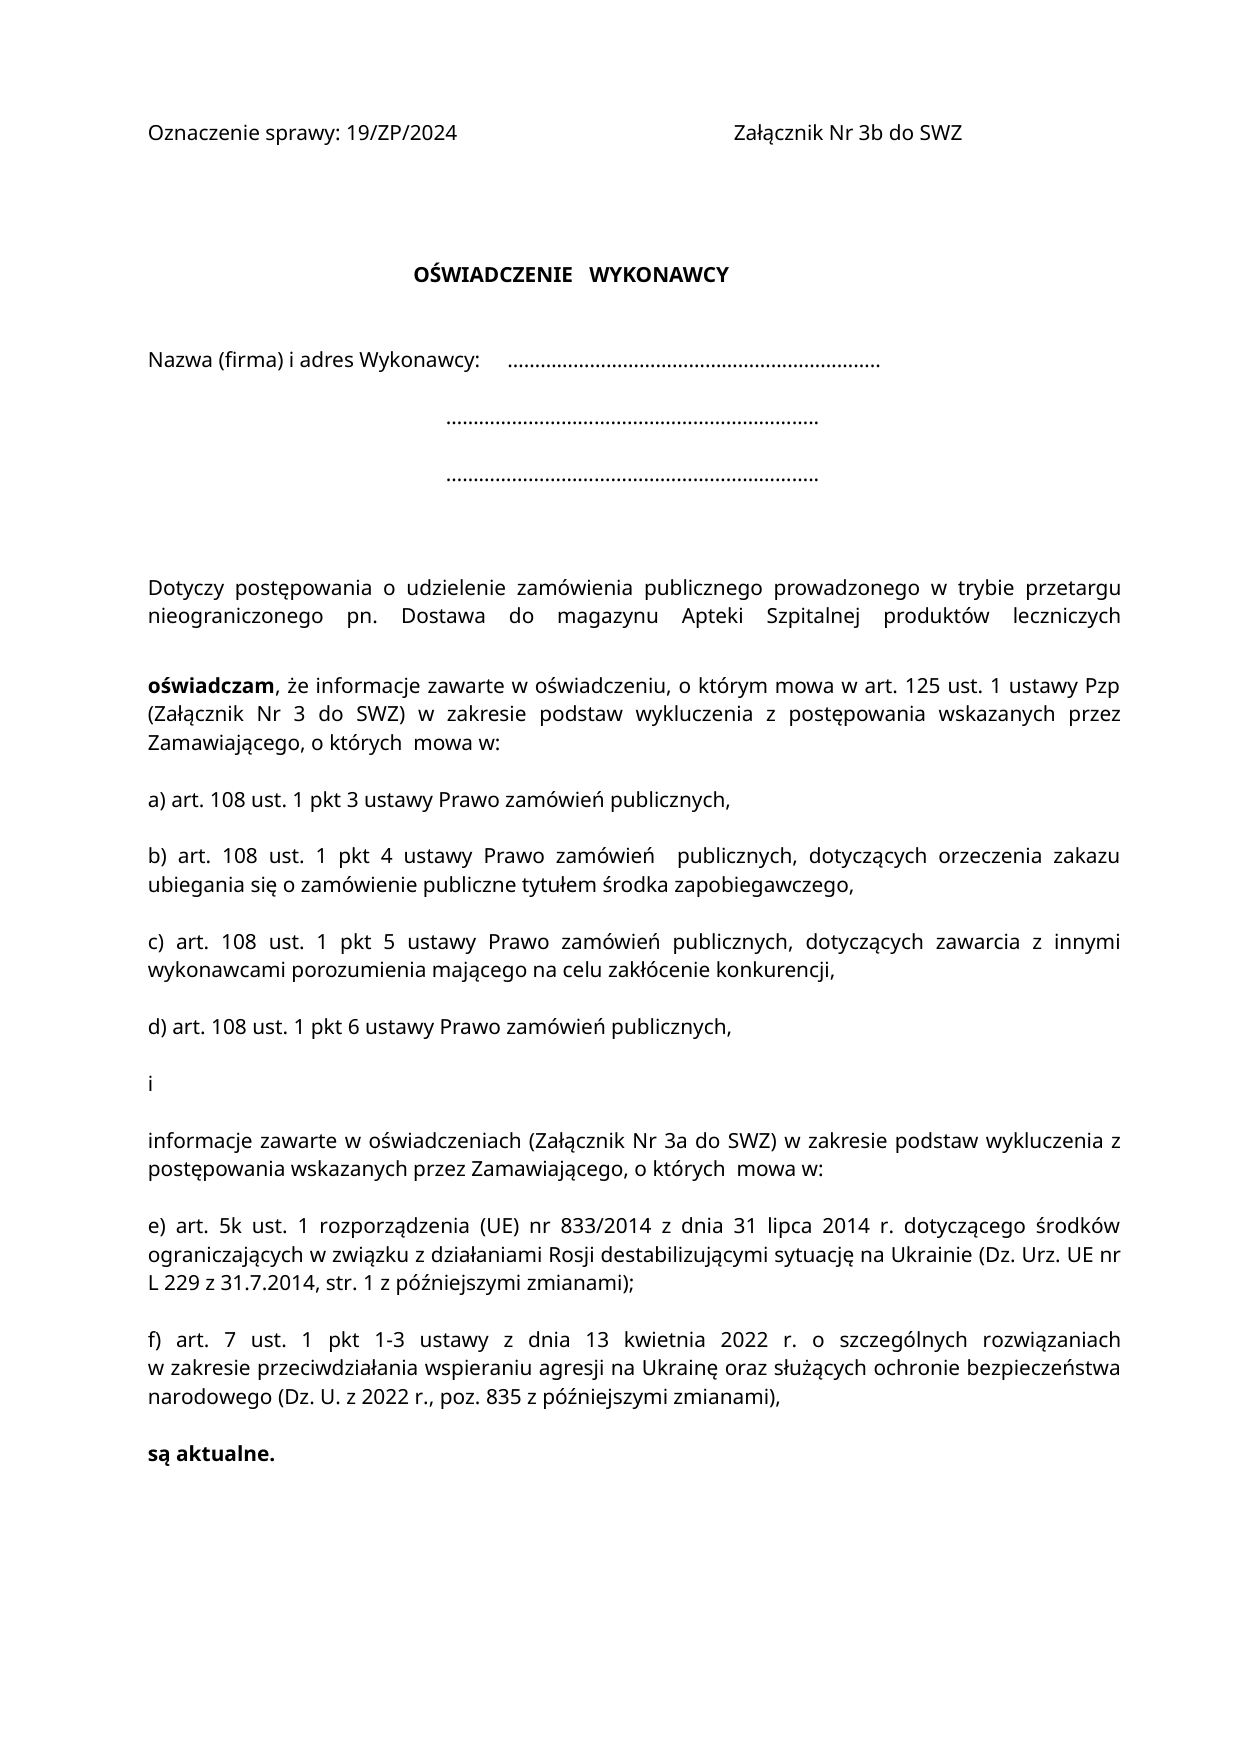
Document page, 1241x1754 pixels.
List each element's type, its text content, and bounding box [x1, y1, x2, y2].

text e) art. 5k ust. 1 rozporządzenia (UE) nr 833/2014 z dnia 31 lipca 2014 r. dotyczącego środków ograniczających w związku z działaniami Rosji destabilizującymi sytuację na Ukrainie (Dz. Urz. UE nr L 229 z 31.7.2014, str. 1 z późniejszymi zmianami); [148, 1211, 1122, 1297]
text informacje zawarte w oświadczeniach (Załącznik Nr 3a do SWZ) w zakresie podstaw wykluczenia z postępowania wskazanych przez Zamawiającego, o których mowa w: [148, 1126, 1122, 1183]
text są aktualne. [148, 1439, 1122, 1467]
text a) art. 108 ust. 1 pkt 3 ustawy Prawo zamówień publicznych, [148, 785, 1122, 813]
text Dotyczy postępowania o udzielenie zamówienia publicznego prowadzonego w trybie przetargu nieograniczonego pn. Dostawa do magazynu Apteki Szpitalnej produktów leczniczych [148, 573, 1122, 658]
text d) art. 108 ust. 1 pkt 6 ustawy Prawo zamówień publicznych, [148, 1012, 1122, 1041]
text oświadczam, że informacje zawarte w oświadczeniu, o którym mowa w art. 125 ust. 1 ustawy Pzp (Załącznik Nr 3 do SWZ) w zakresie podstaw wykluczenia z postępowania wskazanych przez Zamawiającego, o których mowa w: [148, 671, 1122, 756]
text Oznaczenie sprawy: 19/ZP/2024 Załącznik Nr 3b do SWZ [148, 118, 1122, 147]
text ………………………………………………………….. [148, 402, 1122, 431]
text ………………………………………………………….. [148, 459, 1122, 488]
text b) art. 108 ust. 1 pkt 4 ustawy Prawo zamówień publicznych, dotyczących orzeczenia zakazu ubiegania się o zamówienie publiczne tytułem środka zapobiegawczego, [148, 842, 1122, 898]
text OŚWIADCZENIE WYKONAWCY [148, 260, 1122, 289]
text f) art. 7 ust. 1 pkt 1-3 ustawy z dnia 13 kwietnia 2022 r. o szczególnych rozwiązaniach w zakresie przeciwdziałania wspieraniu agresji na Ukrainę oraz służących ochronie bezpieczeństwa narodowego (Dz. U. z 2022 r., poz. 835 z późniejszymi zmianami), [148, 1325, 1122, 1410]
text c) art. 108 ust. 1 pkt 5 ustawy Prawo zamówień publicznych, dotyczących zawarcia z innymi wykonawcami porozumienia mającego na celu zakłócenie konkurencji, [148, 927, 1122, 984]
text Nazwa (firma) i adres Wykonawcy: ………………………………………………………….. [148, 346, 1122, 374]
text i [148, 1069, 1122, 1097]
